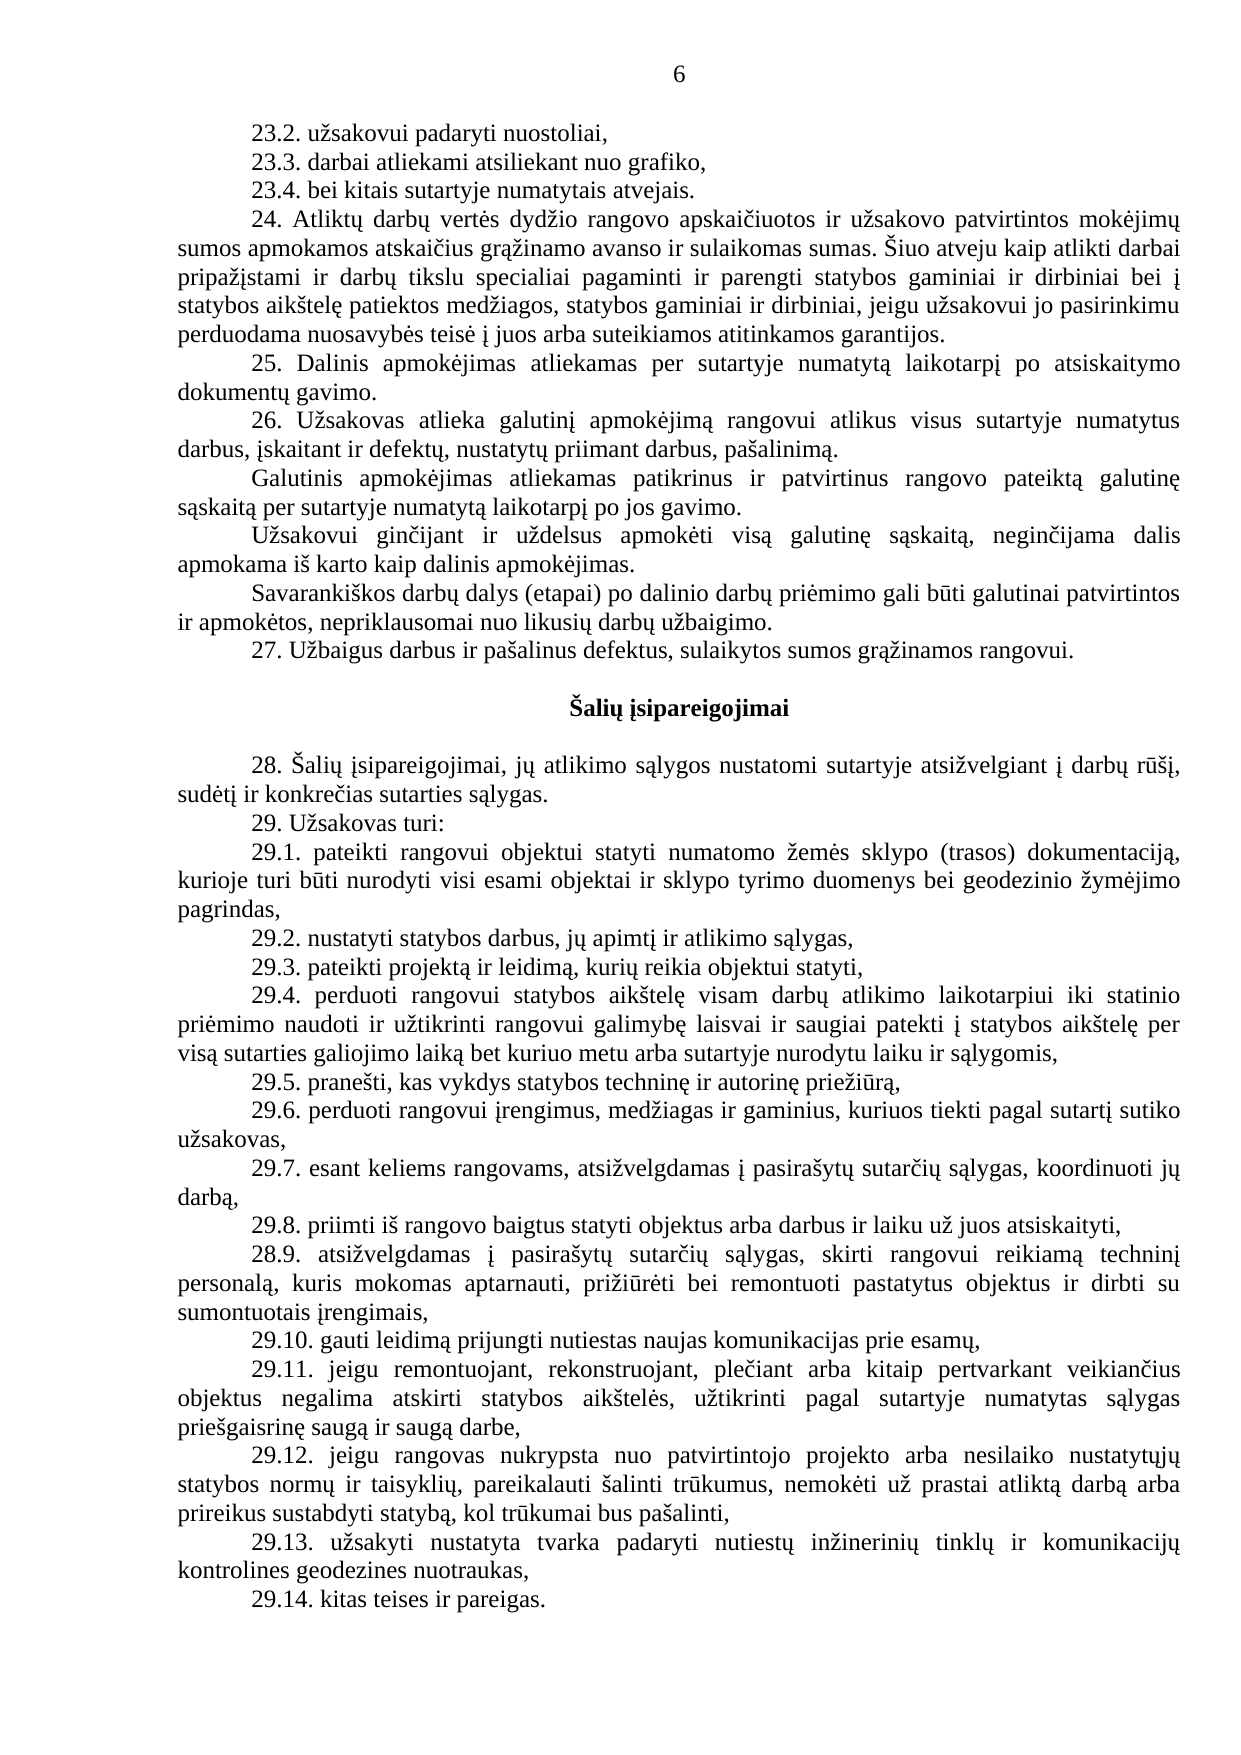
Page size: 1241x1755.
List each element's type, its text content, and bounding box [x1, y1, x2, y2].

text 29.10. gauti leidimą prijungti nutiestas naujas komunikacijas prie esamų, [177, 1326, 1181, 1354]
text 24. Atliktų darbų vertės dydžio rangovo apskaičiuotos ir užsakovo patvirtintos mokėjimų sumos apmokamos atskaičius grąžinamo avanso ir sulaikomas sumas. Šiuo atveju kaip atlikti darbai pripažįstami ir darbų tikslu specialiai pagaminti ir parengti statybos gaminiai ir dirbiniai bei į statybos aikštelę patiektos medžiagos, statybos gaminiai ir dirbiniai, jeigu užsakovui jo pasirinkimu perduodama nuosavybės teisė į juos arba suteikiamos atitinkamos garantijos. [177, 204, 1181, 348]
text 27. Užbaigus darbus ir pašalinus defektus, sulaikytos sumos grąžinamos rangovui. [177, 636, 1181, 664]
text 29.5. pranešti, kas vykdys statybos techninę ir autorinę priežiūrą, [177, 1067, 1181, 1096]
text 28. Šalių įsipareigojimai, jų atlikimo sąlygos nustatomi sutartyje atsižvelgiant į darbų rūšį, sudėtį ir konkrečias sutarties sąlygas. [177, 751, 1181, 808]
text 26. Užsakovas atlieka galutinį apmokėjimą rangovui atlikus visus sutartyje numatytus darbus, įskaitant ir defektų, nustatytų priimant darbus, pašalinimą. [177, 406, 1181, 463]
text Šalių įsipareigojimai [177, 693, 1181, 722]
text Galutinis apmokėjimas atliekamas patikrinus ir patvirtinus rangovo pateiktą galutinę sąskaitą per sutartyje numatytą laikotarpį po jos gavimo. [177, 463, 1181, 521]
text 29.8. priimti iš rangovo baigtus statyti objektus arba darbus ir laiku už juos atsiskaityti, [177, 1211, 1181, 1239]
text 23.4. bei kitais sutartyje numatytais atvejais. [177, 176, 1181, 204]
text 23.2. užsakovui padaryti nuostoliai, [177, 118, 1181, 147]
text 29.4. perduoti rangovui statybos aikštelę visam darbų atlikimo laikotarpiui iki statinio priėmimo naudoti ir užtikrinti rangovui galimybę laisvai ir saugiai patekti į statybos aikštelę per visą sutarties galiojimo laiką bet kuriuo metu arba sutartyje nurodytu laiku ir sąlygomis, [177, 981, 1181, 1067]
text 29.12. jeigu rangovas nukrypsta nuo patvirtintojo projekto arba nesilaiko nustatytųjų statybos normų ir taisyklių, pareikalauti šalinti trūkumus, nemokėti už prastai atliktą darbą arba prireikus sustabdyti statybą, kol trūkumai bus pašalinti, [177, 1441, 1181, 1527]
text 29. Užsakovas turi: [177, 808, 1181, 837]
text 29.7. esant keliems rangovams, atsižvelgdamas į pasirašytų sutarčių sąlygas, koordinuoti jų darbą, [177, 1153, 1181, 1211]
text Savarankiškos darbų dalys (etapai) po dalinio darbų priėmimo gali būti galutinai patvirtintos ir apmokėtos, nepriklausomai nuo likusių darbų užbaigimo. [177, 578, 1181, 636]
text 23.3. darbai atliekami atsiliekant nuo grafiko, [177, 147, 1181, 176]
text 29.11. jeigu remontuojant, rekonstruojant, plečiant arba kitaip pertvarkant veikiančius objektus negalima atskirti statybos aikštelės, užtikrinti pagal sutartyje numatytas sąlygas priešgaisrinę saugą ir saugą darbe, [177, 1354, 1181, 1441]
text 25. Dalinis apmokėjimas atliekamas per sutartyje numatytą laikotarpį po atsiskaitymo dokumentų gavimo. [177, 348, 1181, 406]
text Užsakovui ginčijant ir uždelsus apmokėti visą galutinę sąskaitą, neginčijama dalis apmokama iš karto kaip dalinis apmokėjimas. [177, 521, 1181, 578]
text 29.3. pateikti projektą ir leidimą, kurių reikia objektui statyti, [177, 952, 1181, 981]
text 29.14. kitas teises ir pareigas. [177, 1584, 1181, 1613]
text 29.13. užsakyti nustatyta tvarka padaryti nutiestų inžinerinių tinklų ir komunikacijų kontrolines geodezines nuotraukas, [177, 1527, 1181, 1584]
text 28.9. atsižvelgdamas į pasirašytų sutarčių sąlygas, skirti rangovui reikiamą techninį personalą, kuris mokomas aptarnauti, prižiūrėti bei remontuoti pastatytus objektus ir dirbti su sumontuotais įrengimais, [177, 1239, 1181, 1326]
text 29.2. nustatyti statybos darbus, jų apimtį ir atlikimo sąlygas, [177, 923, 1181, 952]
text 29.6. perduoti rangovui įrengimus, medžiagas ir gaminius, kuriuos tiekti pagal sutartį sutiko užsakovas, [177, 1096, 1181, 1153]
text 29.1. pateikti rangovui objektui statyti numatomo žemės sklypo (trasos) dokumentaciją, kurioje turi būti nurodyti visi esami objektai ir sklypo tyrimo duomenys bei geodezinio žymėjimo pagrindas, [177, 837, 1181, 923]
